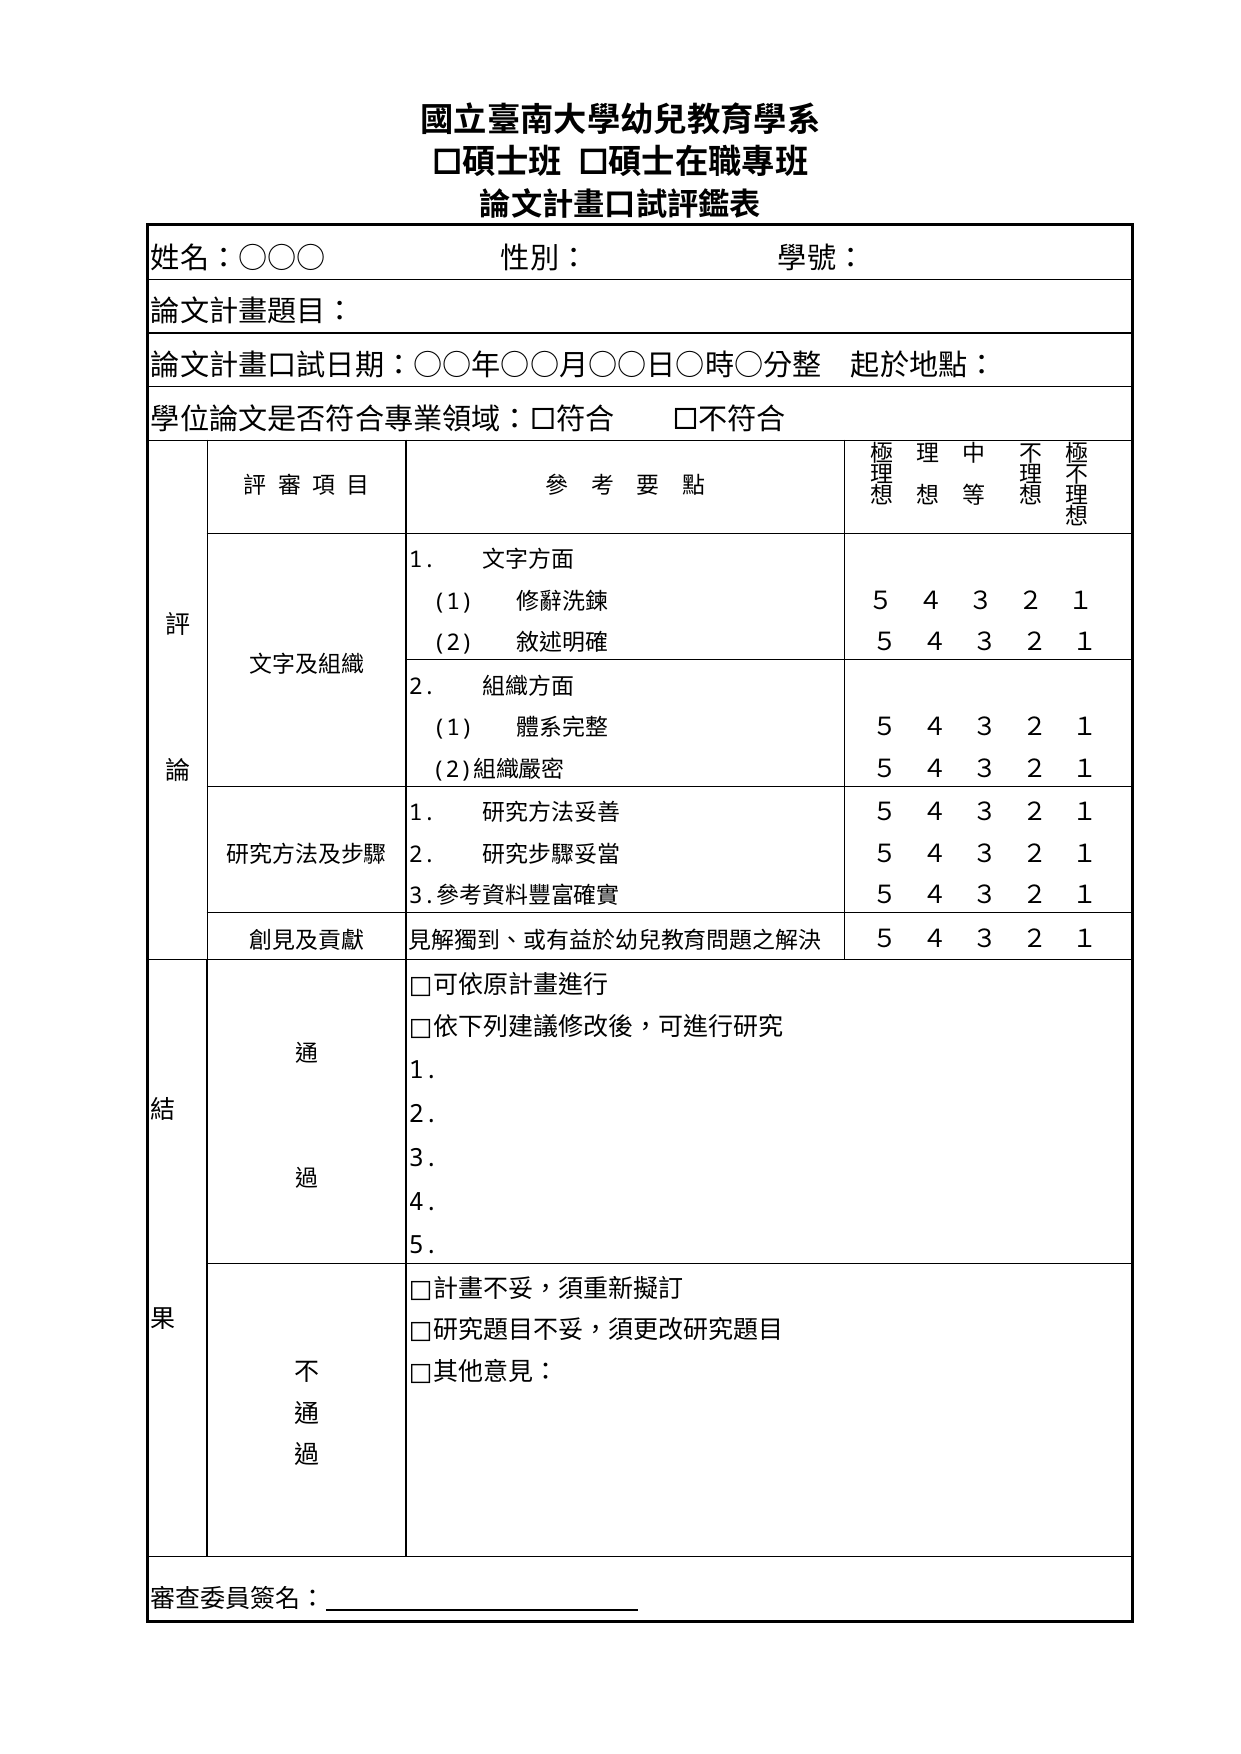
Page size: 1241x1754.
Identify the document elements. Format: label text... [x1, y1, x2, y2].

table_cell 論文計畫題目： [149, 280, 1131, 332]
table_cell ５ ４ ３ ２ １ [845, 913, 1131, 959]
table_cell 文字方面 修辭洗鍊 敘述明確 [407, 534, 844, 659]
table_cell ５ ４ ３ ２ １ ５ ４ ３ ２ １ [845, 660, 1131, 786]
table_cell ５ ４ ３ ２ １ ５ ４ ３ ２ １ [845, 534, 1131, 659]
table_cell 論文計畫口試日期：○○年○○月○○日○時○分整 起於地點： [149, 334, 1131, 386]
table_cell 評 論 [149, 441, 207, 959]
table_cell 研究方法及步驟 [208, 787, 405, 912]
table_cell 不 通 過 [208, 1264, 405, 1556]
table_cell 研究方法妥善 研究步驟妥當 3.參考資料豐富確實 [407, 787, 844, 912]
table_cell 結 果 [149, 960, 206, 1556]
table_cell 見解獨到、或有益於幼兒教育問題之解決 [407, 913, 844, 959]
table_cell 評 審 項 目 [208, 441, 405, 533]
table_cell 審查委員簽名： [149, 1557, 1131, 1620]
table_cell 創見及貢獻 [208, 913, 405, 959]
table_cell 組織方面 體系完整 (2)組織嚴密 [407, 660, 844, 786]
table_header 姓名：○○○ 性別： 學號： [149, 226, 1131, 278]
table_cell 可依原計畫進行 依下列建議修改後，可進行研究 1. 2. 3. 4. 5. [407, 960, 1131, 1262]
table_cell 計畫不妥，須重新擬訂 研究題目不妥，須更改研究題目 其他意見： [407, 1264, 1131, 1556]
text 碩士班 碩士在職專班 [148, 140, 1092, 182]
table_cell 極 理 中 不 極 理 理 不 想 想 等 想 理 想 [845, 441, 1131, 533]
table_cell 學位論文是否符合專業領域：符合 不符合 [149, 387, 1131, 439]
table_cell 文字及組織 [208, 534, 405, 786]
text 論文計畫口試評鑑表 [148, 182, 1092, 223]
table_cell ５ ４ ３ ２ １ ５ ４ ３ ２ １ ５ ４ ３ ２ １ [845, 787, 1131, 912]
table_cell 通 過 [208, 960, 405, 1262]
table_cell 參 考 要 點 [407, 441, 844, 533]
text 國立臺南大學幼兒教育學系 [148, 98, 1092, 140]
